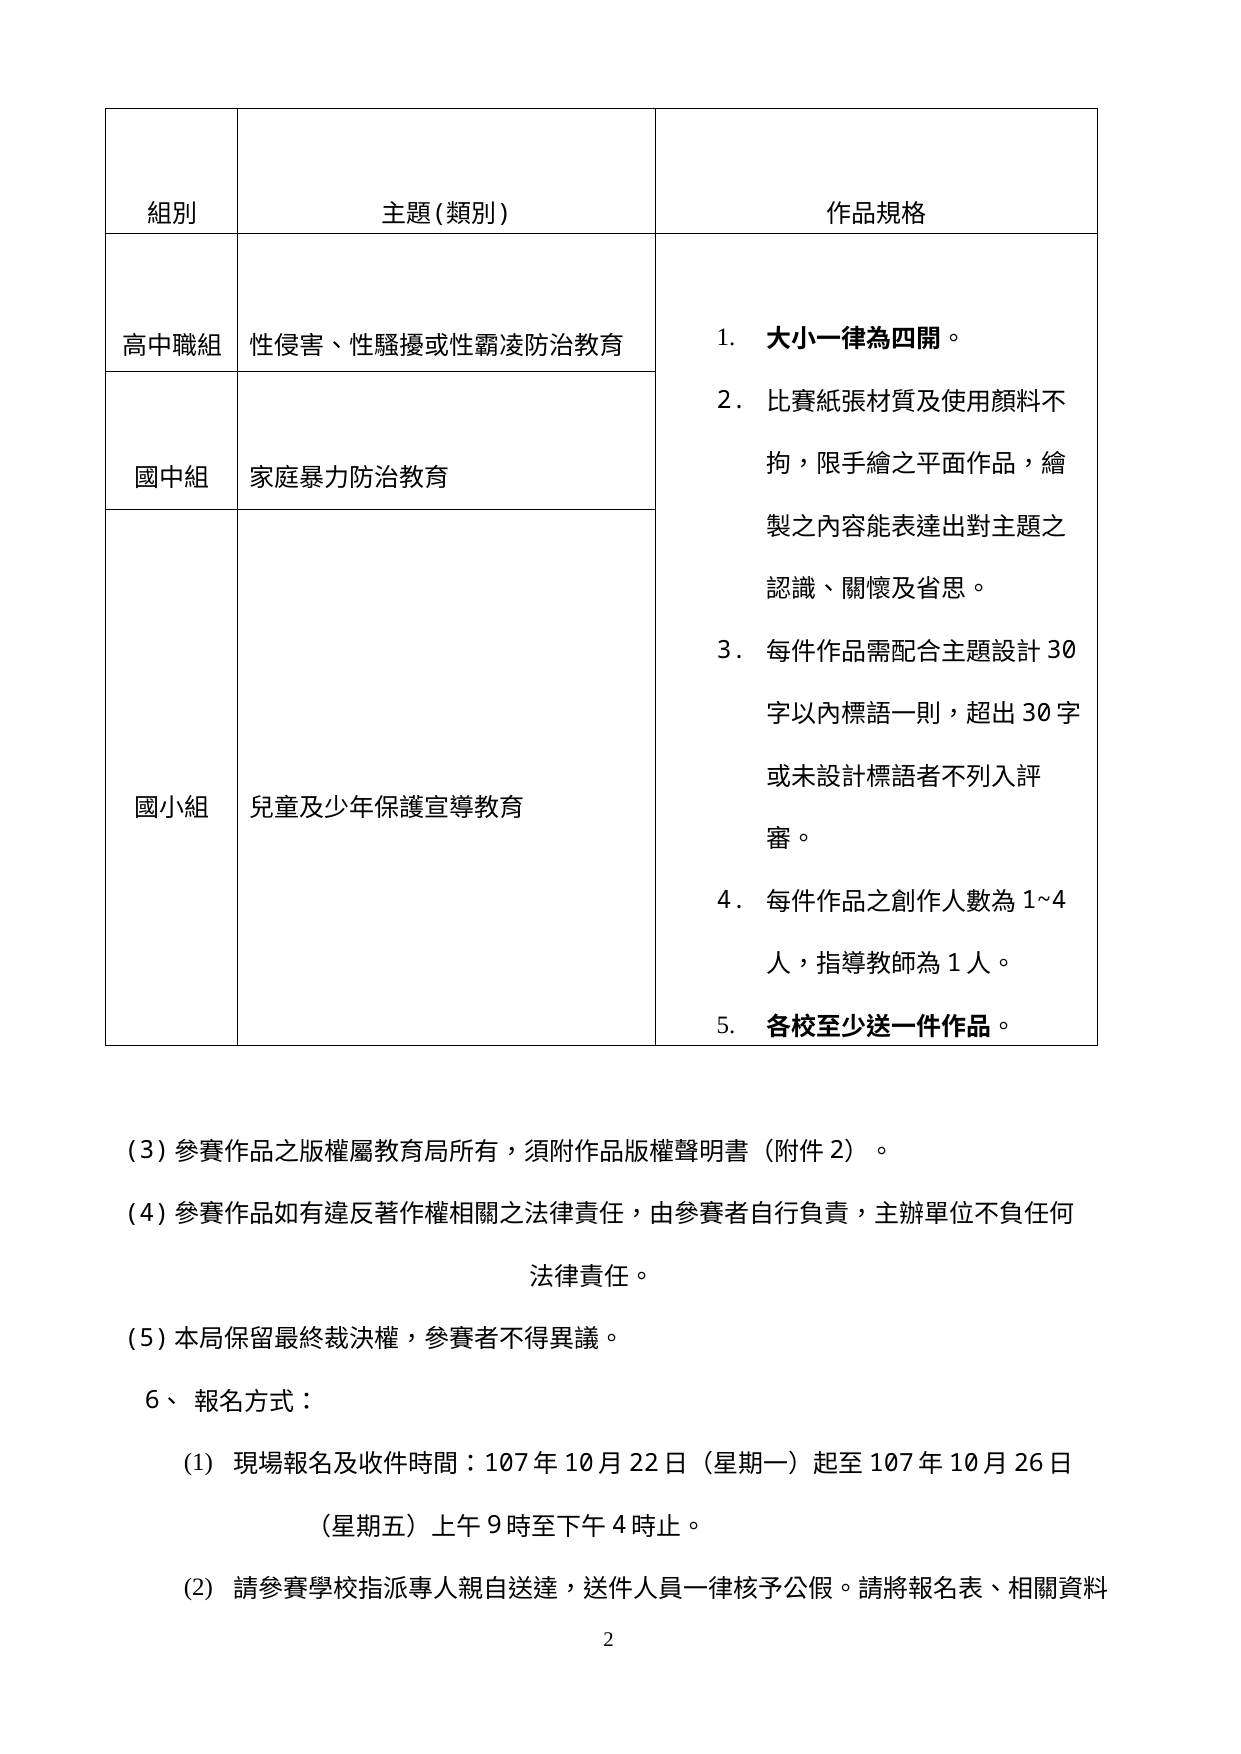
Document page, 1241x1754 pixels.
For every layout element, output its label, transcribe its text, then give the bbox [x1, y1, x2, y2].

table_cell 家庭暴力防治教育 [238, 372, 655, 509]
list 參賽作品之版權屬教育局所有，須附作品版權聲明書（附件2）。 [124, 1108, 1122, 1170]
table_cell 高中職組 [106, 234, 237, 371]
table_header 主題(類別) [238, 109, 655, 233]
text 法律責任。 [94, 1233, 1122, 1295]
table_cell 國中組 [106, 372, 237, 509]
list 本局保留最終裁決權，參賽者不得異議。 [124, 1295, 1122, 1358]
table_cell 國小組 [106, 510, 237, 1045]
table_header 作品規格 [656, 109, 1097, 233]
table_cell 性侵害、性騷擾或性霸凌防治教育 [238, 234, 655, 371]
list 參賽作品如有違反著作權相關之法律責任，由參賽者自行負責，主辦單位不負任何 [124, 1170, 1122, 1233]
table_header 組別 [106, 109, 237, 233]
list 請參賽學校指派專人親自送達，送件人員一律核予公假。請將報名表、相關資料 [183, 1545, 1122, 1608]
table_cell 兒童及少年保護宣導教育 [238, 510, 655, 1045]
table_cell 大小一律為四開。 比賽紙張材質及使用顏料不拘，限手繪之平面作品，繪製之內容能表達出對主題之認識、關懷及省思。 每件作品需配合主題設計30字以內標語一則，超出30字或未設計標語者不列入評審。 每件作品之創作人數為1~4人，指導教師為1人。 各校至少送一件作品。 [656, 234, 1097, 1045]
list 現場報名及收件時間：107年10月22日（星期一）起至107年10月26日（星期五）上午9時至下午4時止。 [183, 1420, 1122, 1545]
list 報名方式： [144, 1358, 1122, 1420]
